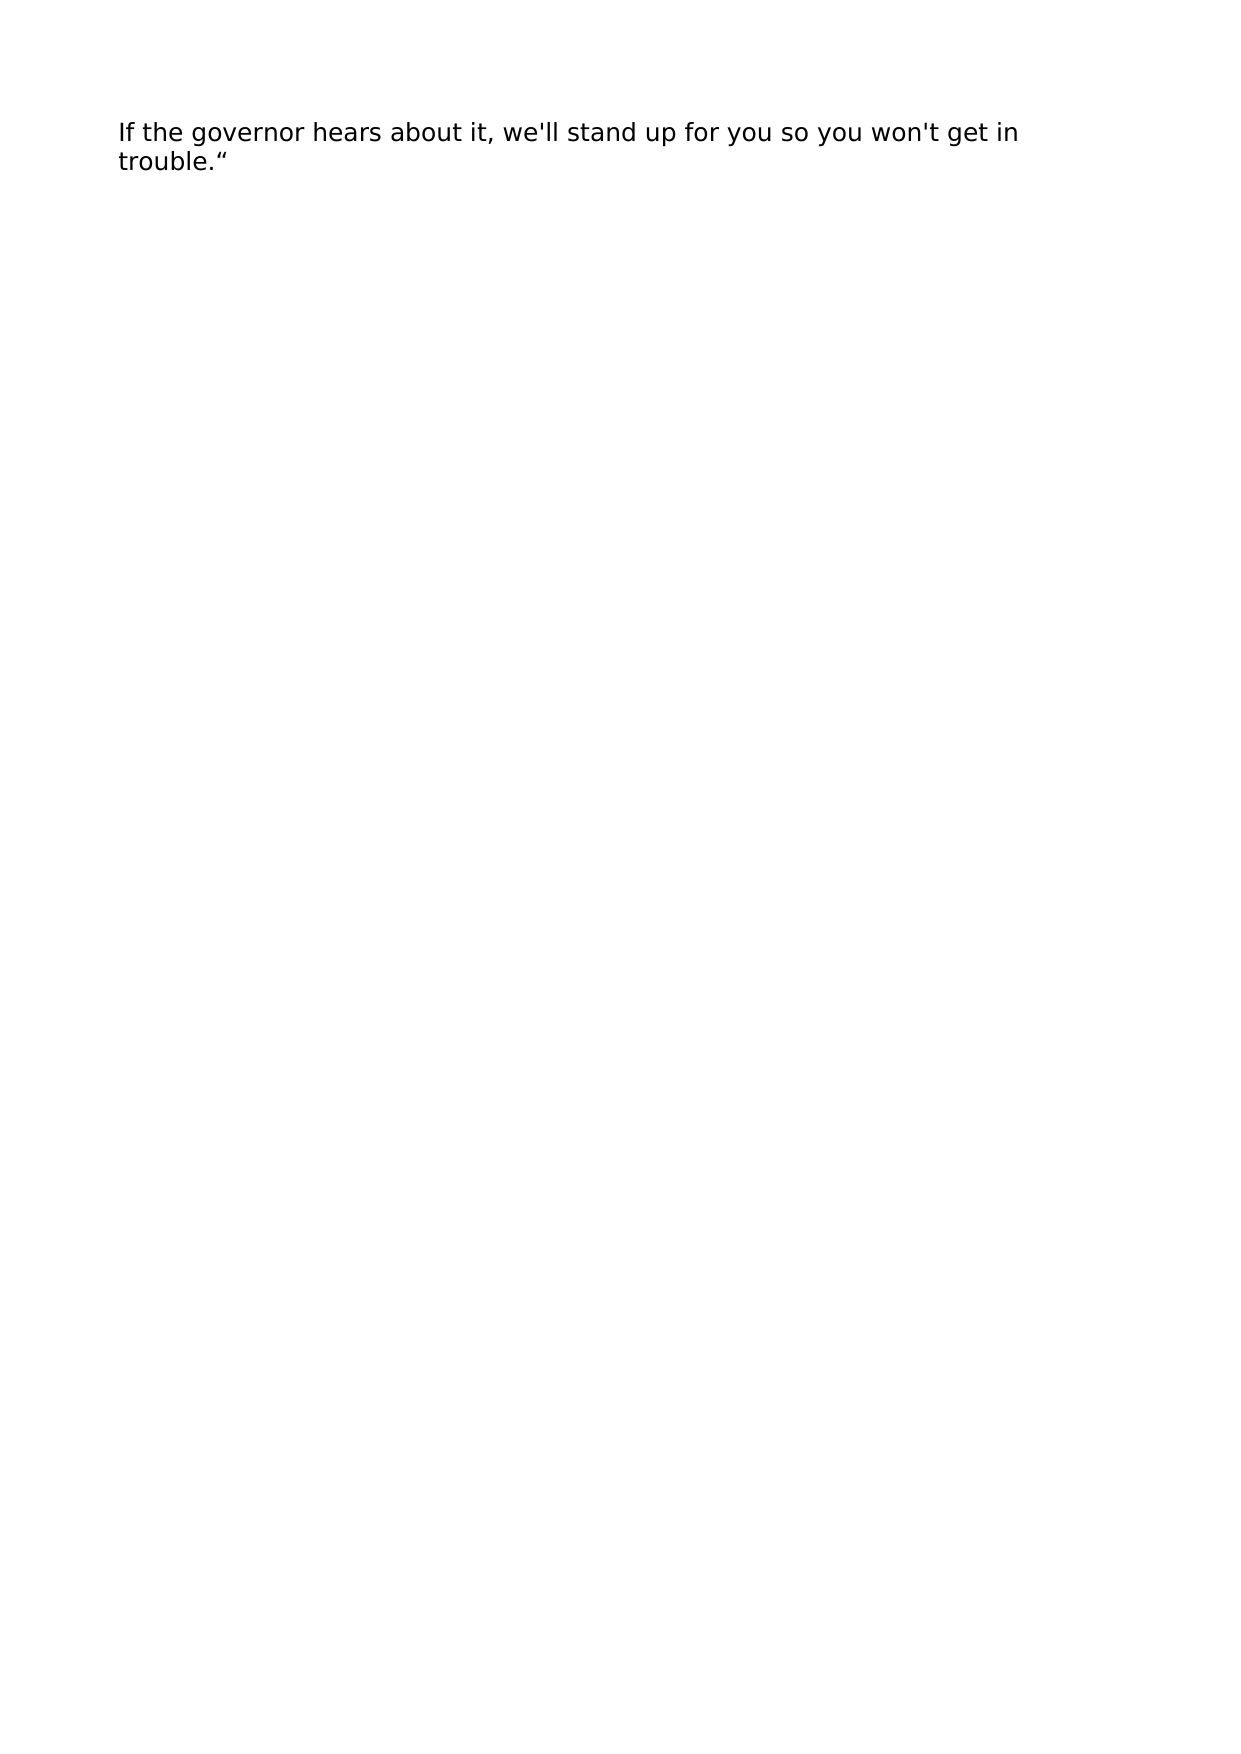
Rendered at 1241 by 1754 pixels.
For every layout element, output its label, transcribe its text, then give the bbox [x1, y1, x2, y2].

text If the governor hears about it, we'll stand up for you so you won't get in trouble.“ [118, 118, 1122, 176]
